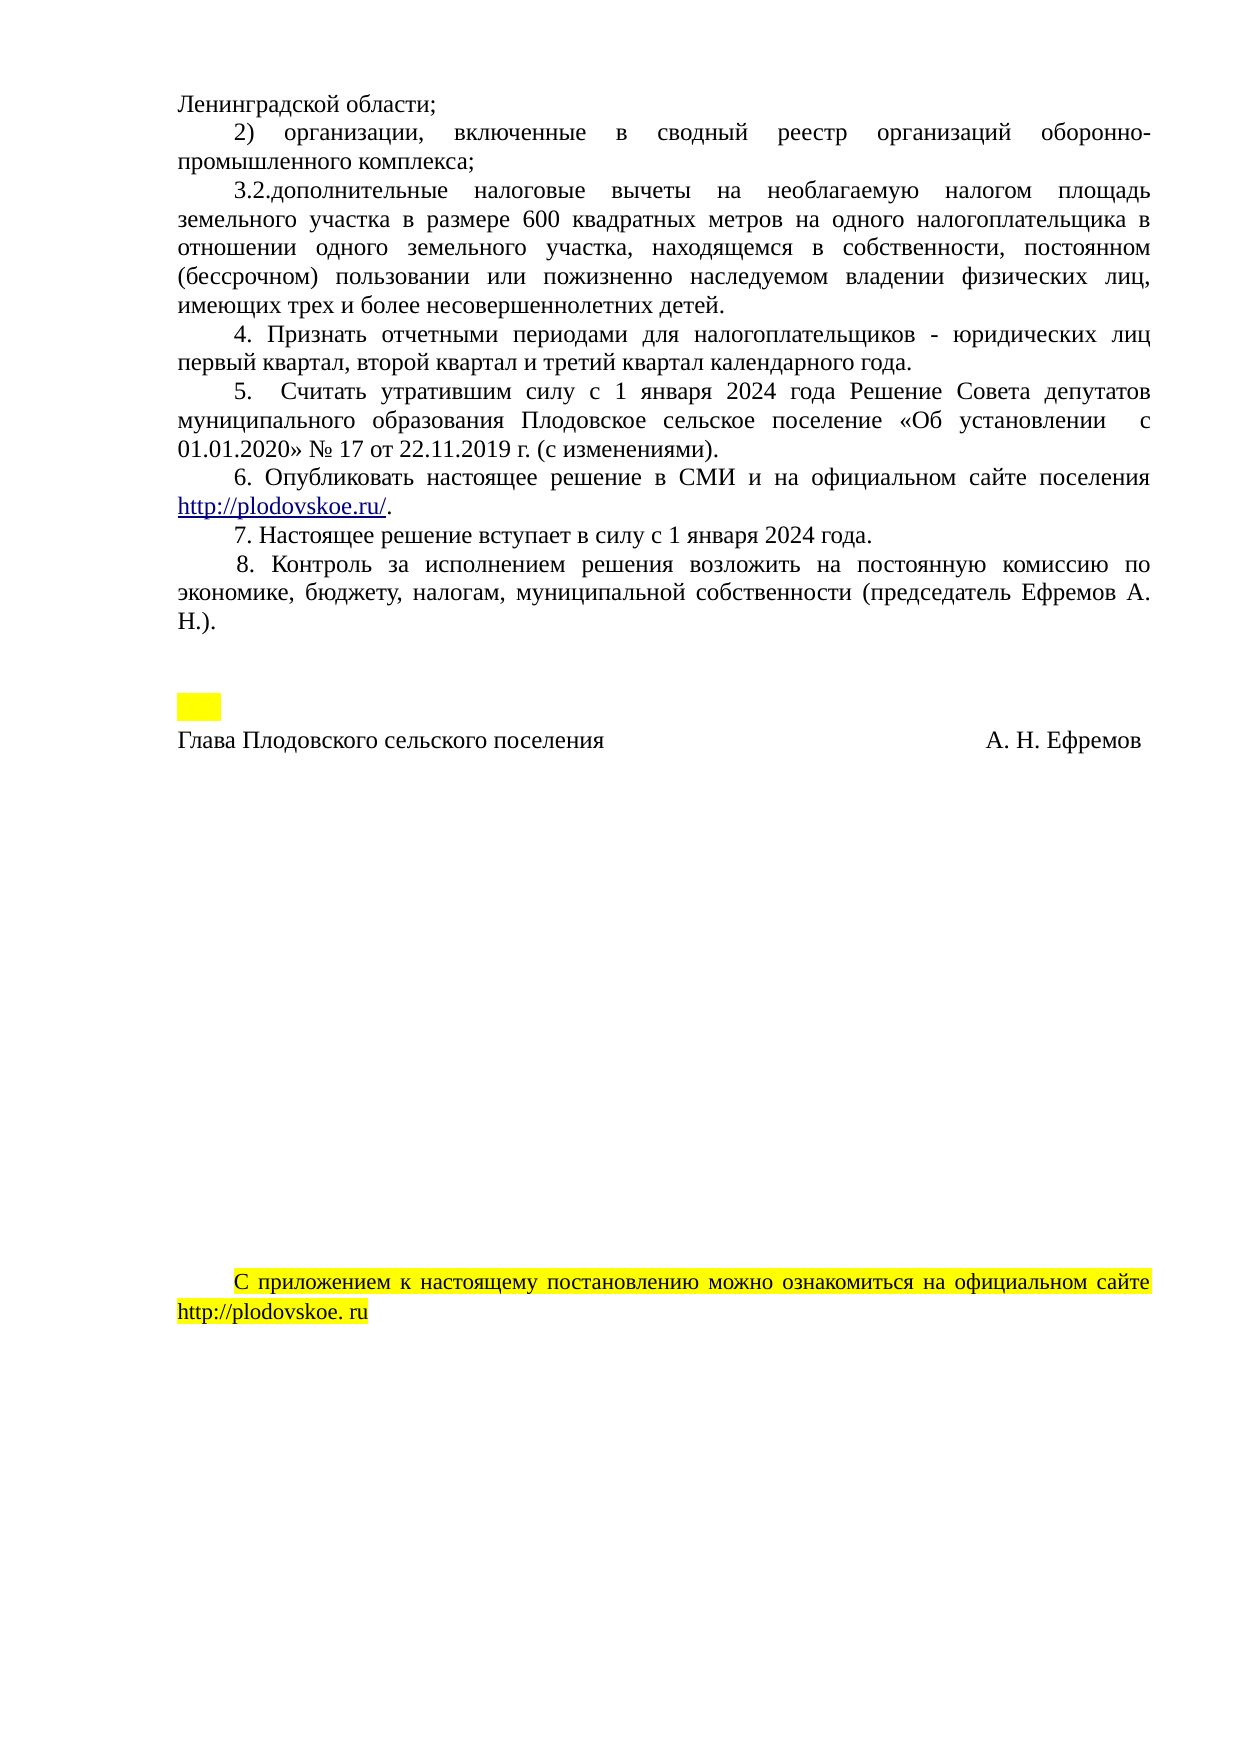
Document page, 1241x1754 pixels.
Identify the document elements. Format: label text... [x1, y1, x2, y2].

text Ленинградской области; [177, 89, 1152, 117]
text 2) организации, включенные в сводный реестр организаций оборонно-промышленного комплекса; [177, 117, 1152, 175]
text 6. Опубликовать настоящее решение в СМИ и на официальном сайте поселения http://plodovskoe.ru/. [177, 462, 1152, 520]
text С приложением к настоящему постановлению можно ознакомиться на официальном сайте http://plodovskoe. ru [177, 1268, 1152, 1324]
text 3.2.дополнительные налоговые вычеты на необлагаемую налогом площадь земельного участка в размере 600 квадратных метров на одного налогоплательщика в отношении одного земельного участка, находящемся в собственности, постоянном (бессрочном) пользовании или пожизненно наследуемом владении физических лиц, имеющих трех и более несовершеннолетних детей. [177, 175, 1152, 319]
text 7. Настоящее решение вступает в силу с 1 января 2024 года. [177, 520, 1152, 549]
text 8. Контроль за исполнением решения возложить на постоянную комиссию по экономике, бюджету, налогам, муниципальной собственности (председатель Ефремов А. Н.). [177, 549, 1152, 635]
text 5. Считать утратившим силу с 1 января 2024 года Решение Совета депутатов муниципального образования Плодовское сельское поселение «Об установлении с 01.01.2020» № 17 от 22.11.2019 г. (с изменениями). [177, 376, 1152, 462]
text Глава Плодовского сельского поселения А. Н. Ефремов [177, 725, 1152, 754]
text 4. Признать отчетными периодами для налогоплательщиков - юридических лиц первый квартал, второй квартал и третий квартал календарного года. [177, 319, 1152, 376]
